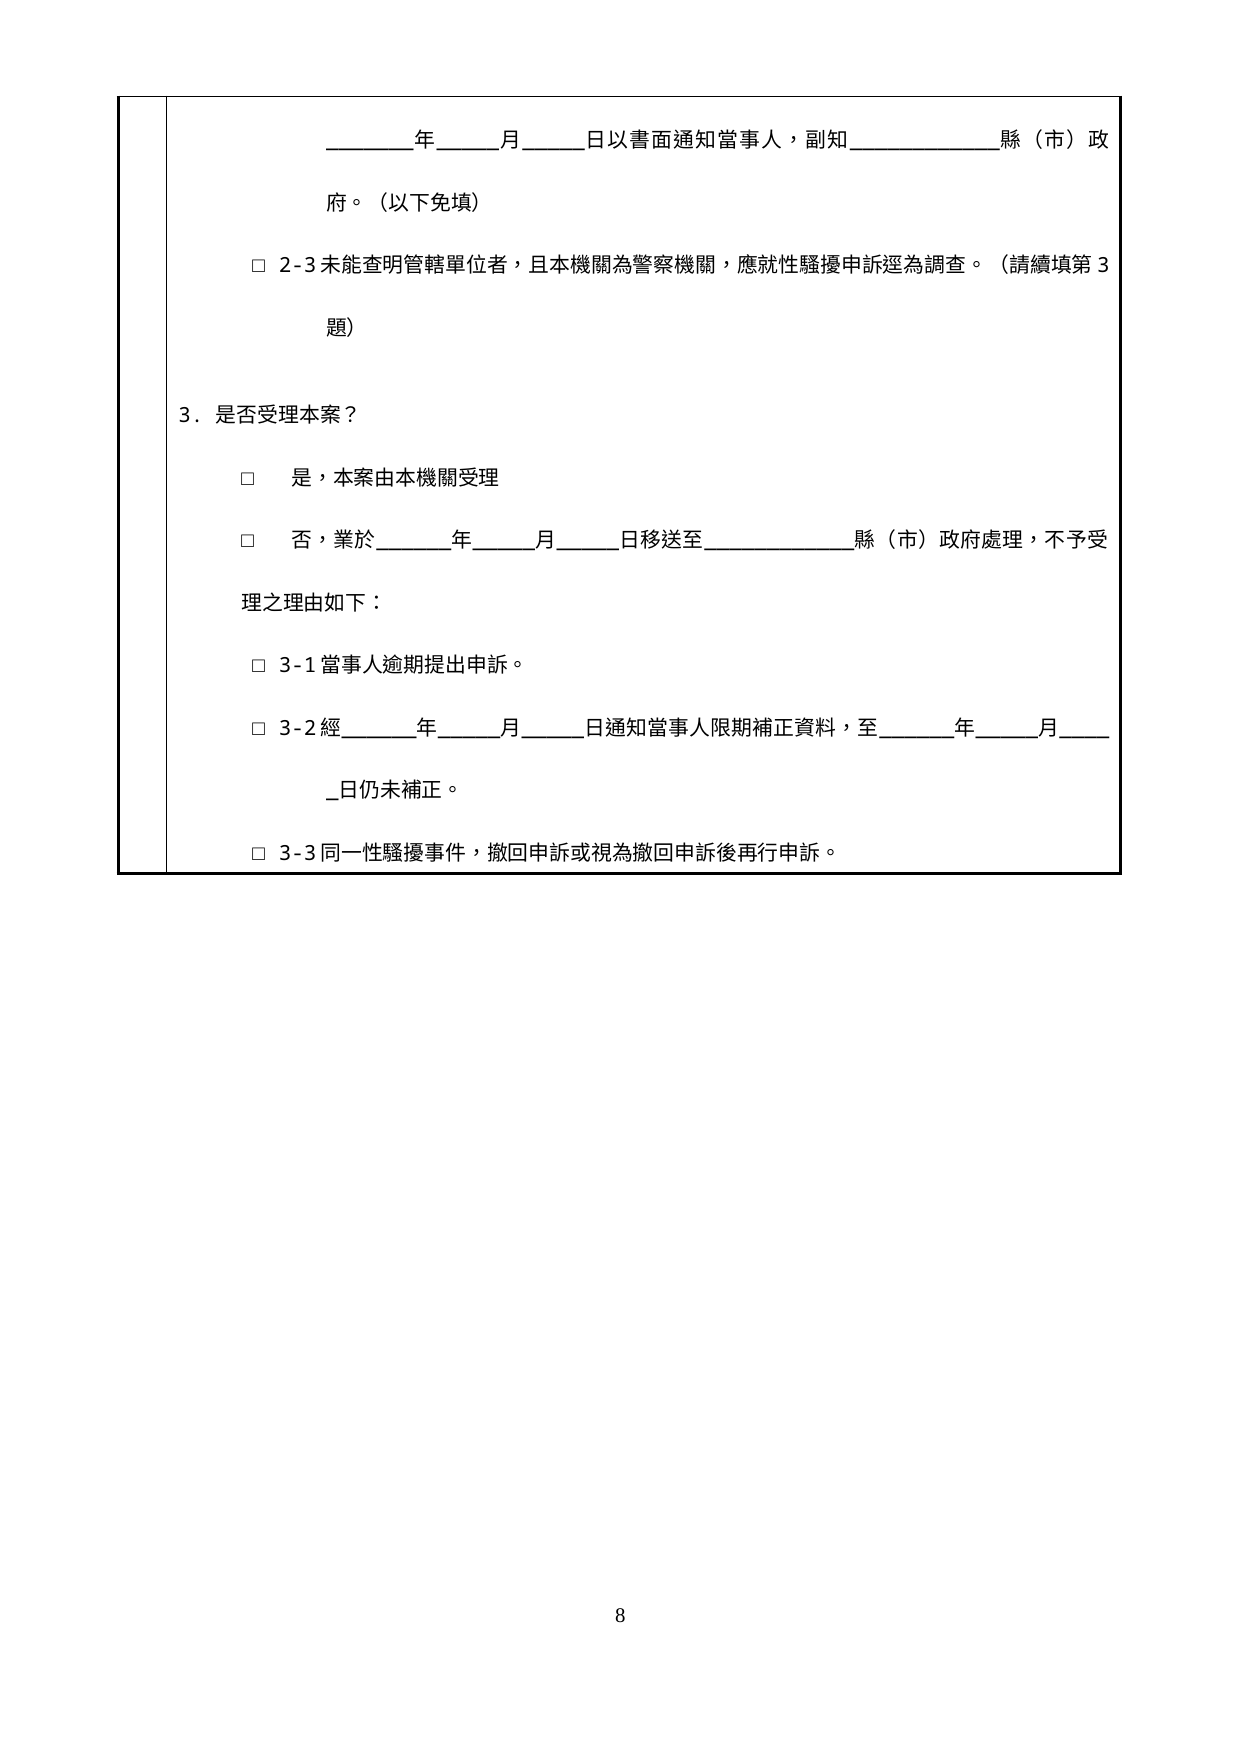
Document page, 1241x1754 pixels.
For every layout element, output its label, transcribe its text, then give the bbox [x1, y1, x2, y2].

table_header _______年_____月_____日以書面通知當事人，副知____________縣（市）政府。（以下免填） 2-3未能查明管轄單位者，且本機關為警察機關，應就性騷擾申訴逕為調查。（請續填第3題） 是否受理本案？ 是，本案由本機關受理 否，業於______年_____月_____日移送至____________縣（市）政府處理，不予受理之理由如下： 3-1當事人逾期提出申訴。 3-2經______年_____月_____日通知當事人限期補正資料，至______年_____月_____日仍未補正。 3-3同一性騷擾事件，撤回申訴或視為撤回申訴後再行申訴。 [167, 97, 1119, 872]
table_header [120, 97, 166, 872]
